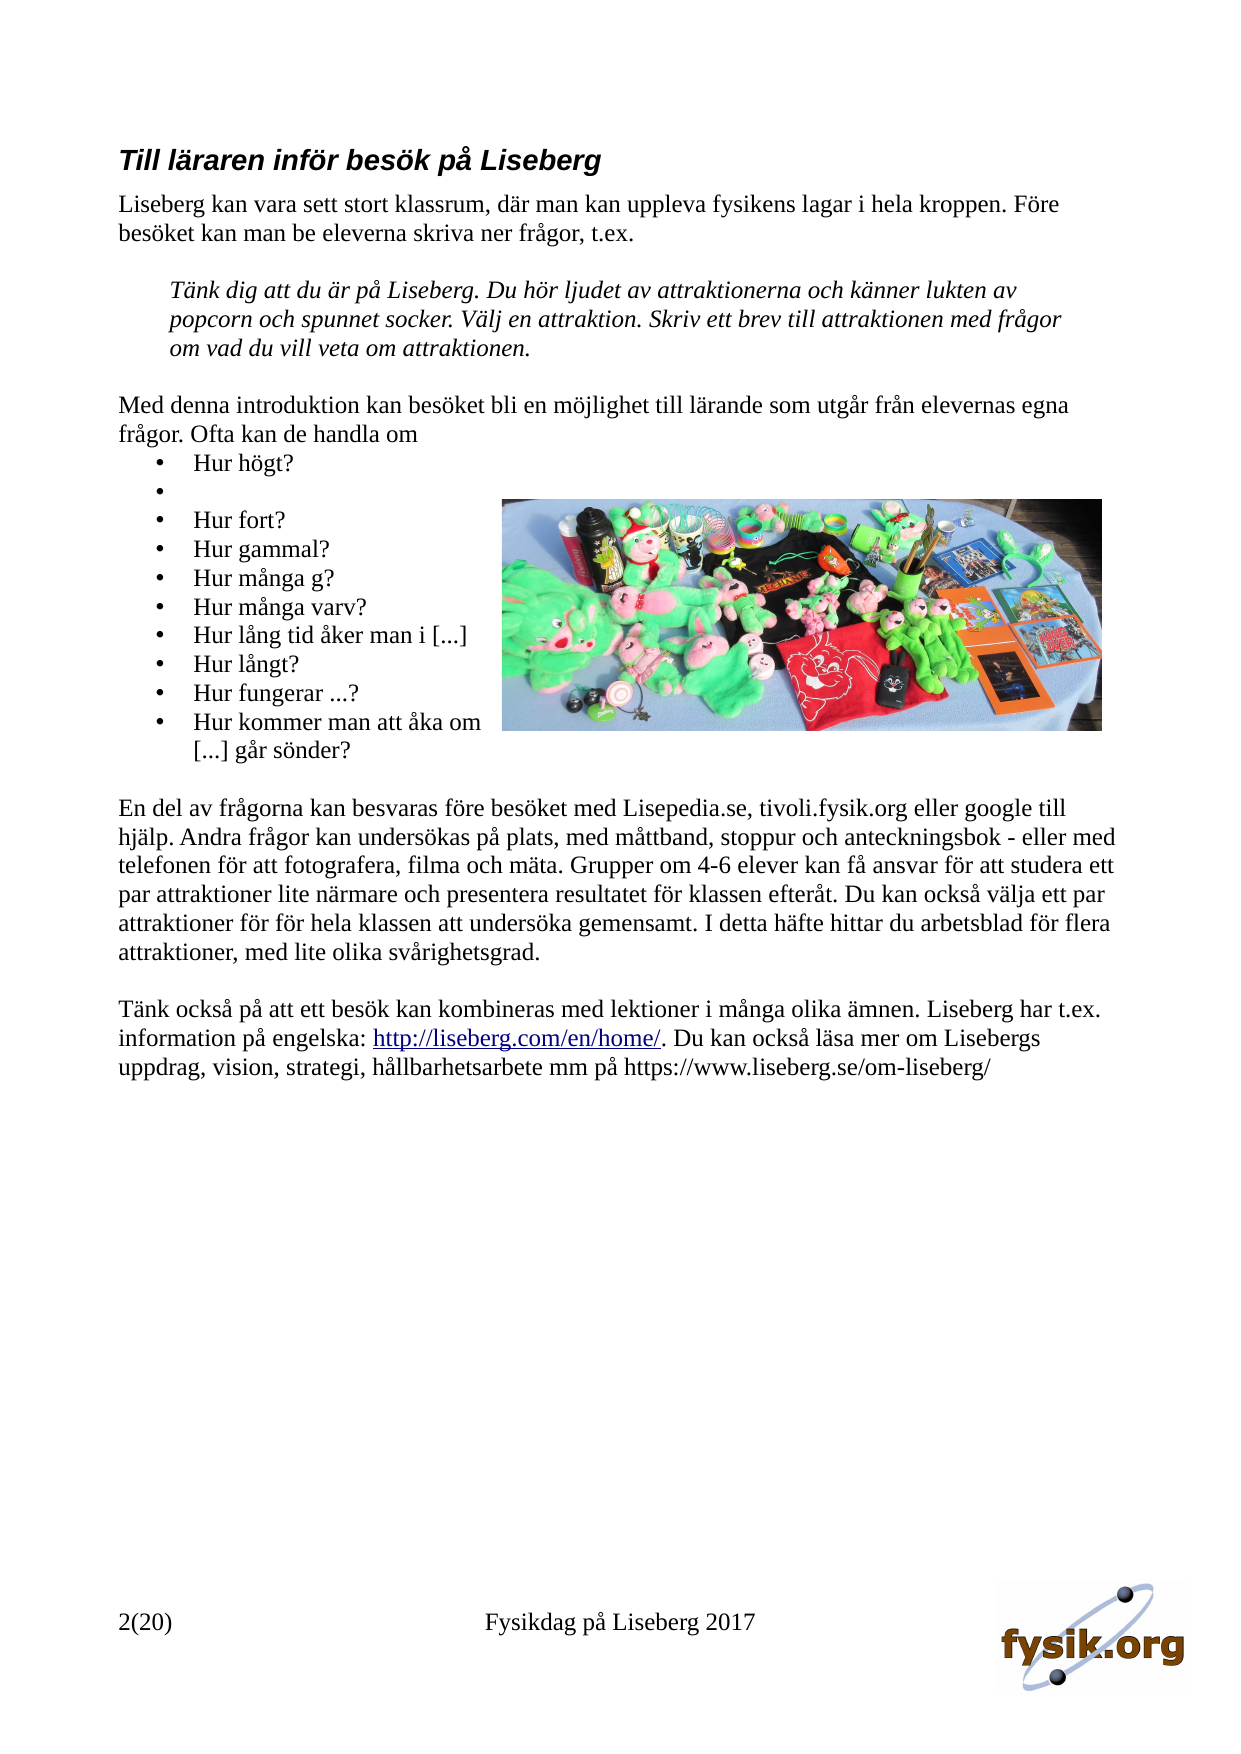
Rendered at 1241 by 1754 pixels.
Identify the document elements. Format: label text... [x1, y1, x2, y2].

picture [996, 1579, 1190, 1695]
list [1102, 649, 1122, 678]
list [1102, 563, 1122, 592]
list Hur lång tid åker man i [...] [156, 620, 501, 649]
list [1102, 534, 1122, 563]
picture [501, 499, 1102, 731]
text Tänk också på att ett besök kan kombineras med lektioner i många olika ämnen. Liseberg har t.ex. information på engelska: http://liseberg.com/en/home/. Du kan också läsa mer om Lisebergs uppdrag, vision, strategi, hållbarhetsarbete mm på https://www.liseberg.se/om-liseberg/ [118, 994, 1122, 1080]
text Med denna introduktion kan besöket bli en möjlighet till lärande som utgår från elevernas egna frågor. Ofta kan de handla om [118, 390, 1122, 448]
subtitle Till läraren inför besök på Liseberg [118, 143, 1122, 177]
text En del av frågorna kan besvaras före besöket med Lisepedia.se, tivoli.fysik.org eller google till hjälp. Andra frågor kan undersökas på plats, med måttband, stoppur och anteckningsbok - eller med telefonen för att fotografera, filma och mäta. Grupper om 4-6 elever kan få ansvar för att studera ett par attraktioner lite närmare och presentera resultatet för klassen efteråt. Du kan också välja ett par attraktioner för för hela klassen att undersöka gemensamt. I detta häfte hittar du arbetsblad för flera attraktioner, med lite olika svårighetsgrad. [118, 793, 1122, 965]
list Hur kommer man att åka om [...] går sönder? [156, 707, 1122, 764]
text Tänk dig att du är på Liseberg. Du hör ljudet av attraktionerna och känner lukten av popcorn och spunnet socker. Välj en attraktion. Skriv ett brev till attraktionen med frågor om vad du vill veta om attraktionen. [169, 275, 1072, 362]
list Hur fort? [156, 505, 501, 534]
text Liseberg kan vara sett stort klassrum, där man kan uppleva fysikens lagar i hela kroppen. Före besöket kan man be eleverna skriva ner frågor, t.ex. [118, 189, 1122, 247]
list Hur högt? [156, 448, 1122, 477]
list Hur fungerar ...? [156, 678, 501, 707]
list [1102, 620, 1122, 649]
list Hur många varv? [156, 592, 501, 620]
list [1102, 505, 1122, 534]
list Hur gammal? [156, 534, 501, 563]
list Hur många g? [156, 563, 501, 592]
list Hur långt? [156, 649, 501, 678]
list [1102, 678, 1122, 707]
list [1102, 592, 1122, 620]
